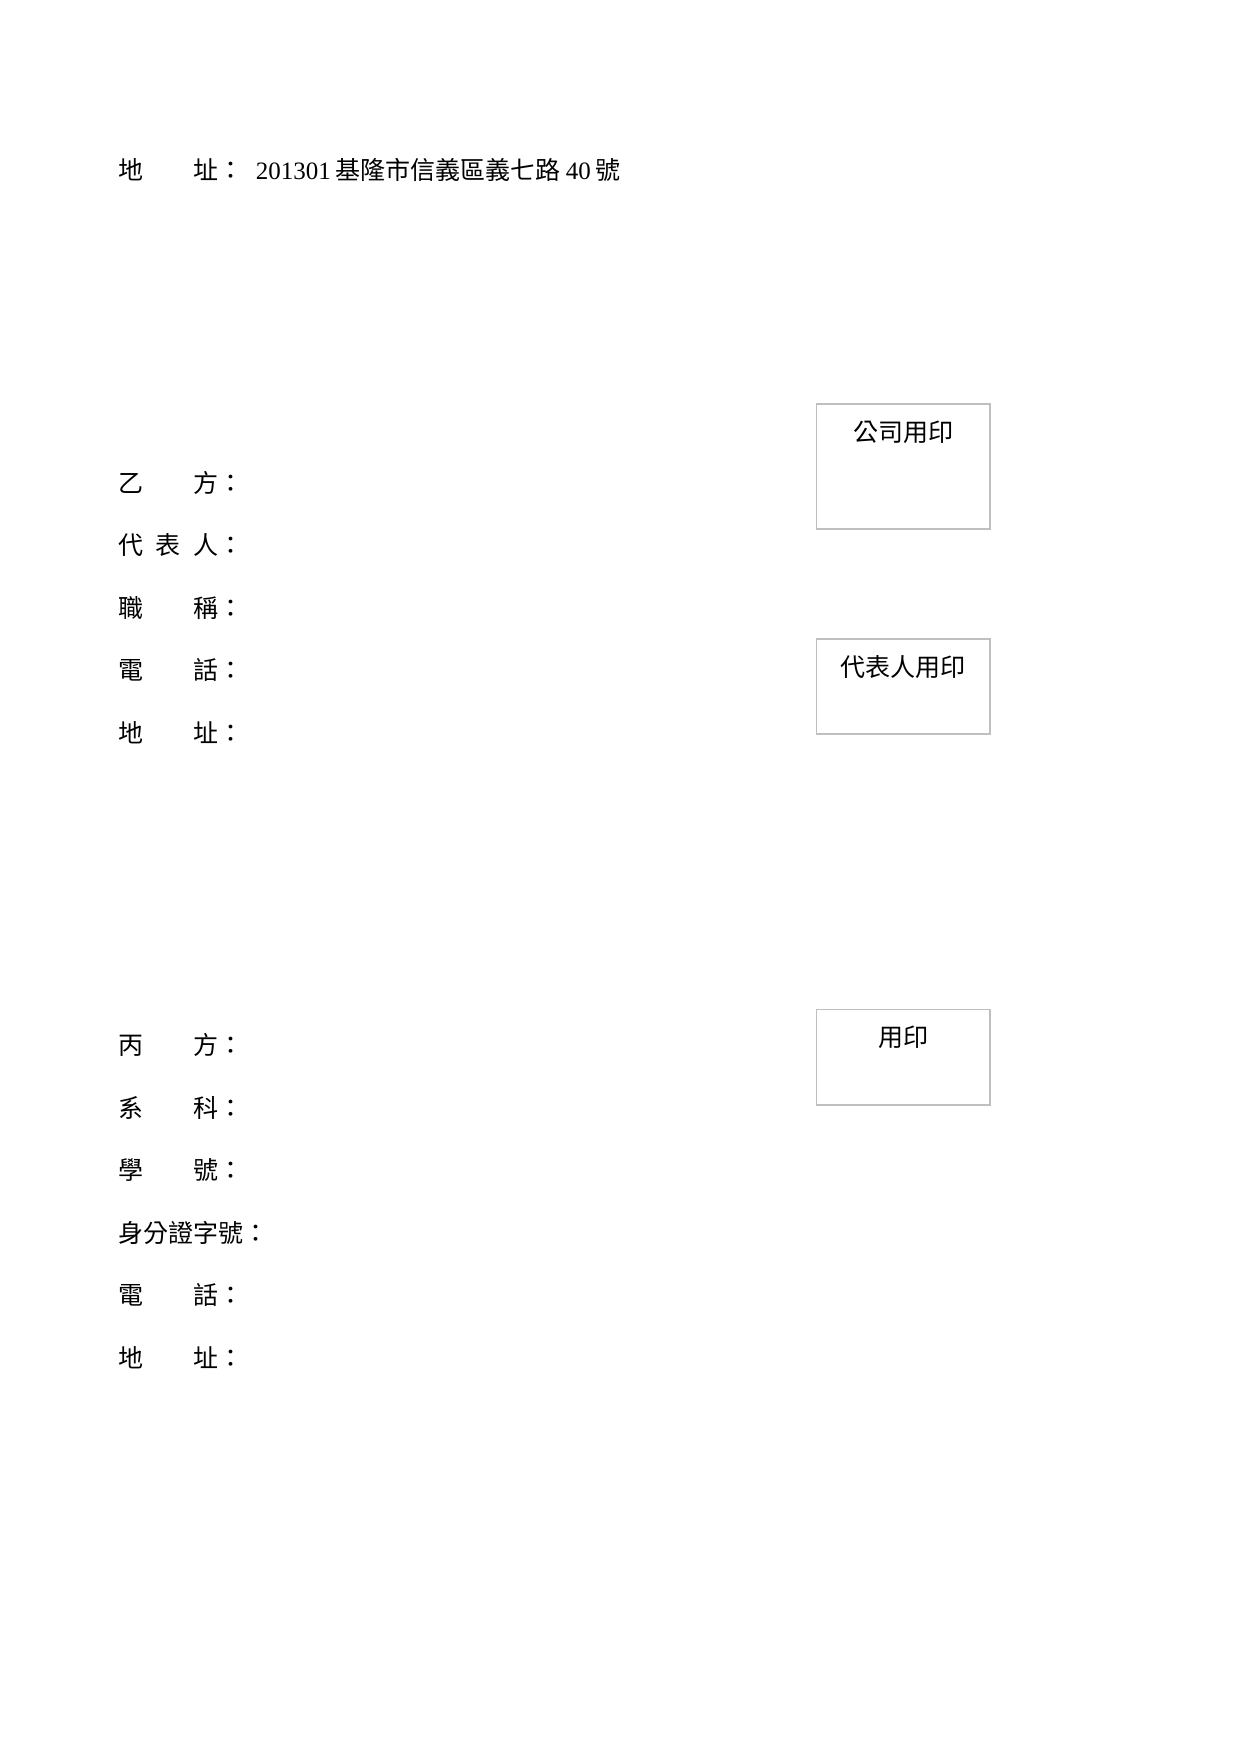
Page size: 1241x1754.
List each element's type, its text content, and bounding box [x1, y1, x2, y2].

text 丙 方： [118, 1002, 1119, 1064]
text 乙 方： [118, 439, 816, 502]
text 用印 [832, 1018, 974, 1054]
text 丙 方： [817, 1010, 989, 1104]
text 地 址： [118, 1314, 1119, 1377]
text 代表人用印 [832, 647, 974, 683]
text 學 號： [118, 1127, 1119, 1189]
text 電 話： [118, 1252, 1119, 1314]
text 地 址： 201301基隆市信義區義七路40號 [118, 127, 1119, 189]
text 職 稱： [118, 564, 1119, 627]
text 系 科： [118, 1064, 1119, 1127]
text 地 址： [118, 689, 1119, 752]
text [991, 439, 1119, 502]
text 電 話： [118, 627, 1119, 689]
text 公司用印 [832, 412, 974, 448]
text 代 表 人： [118, 502, 1119, 564]
text 電 話： [817, 640, 989, 733]
text 身分證字號： [118, 1189, 1119, 1252]
